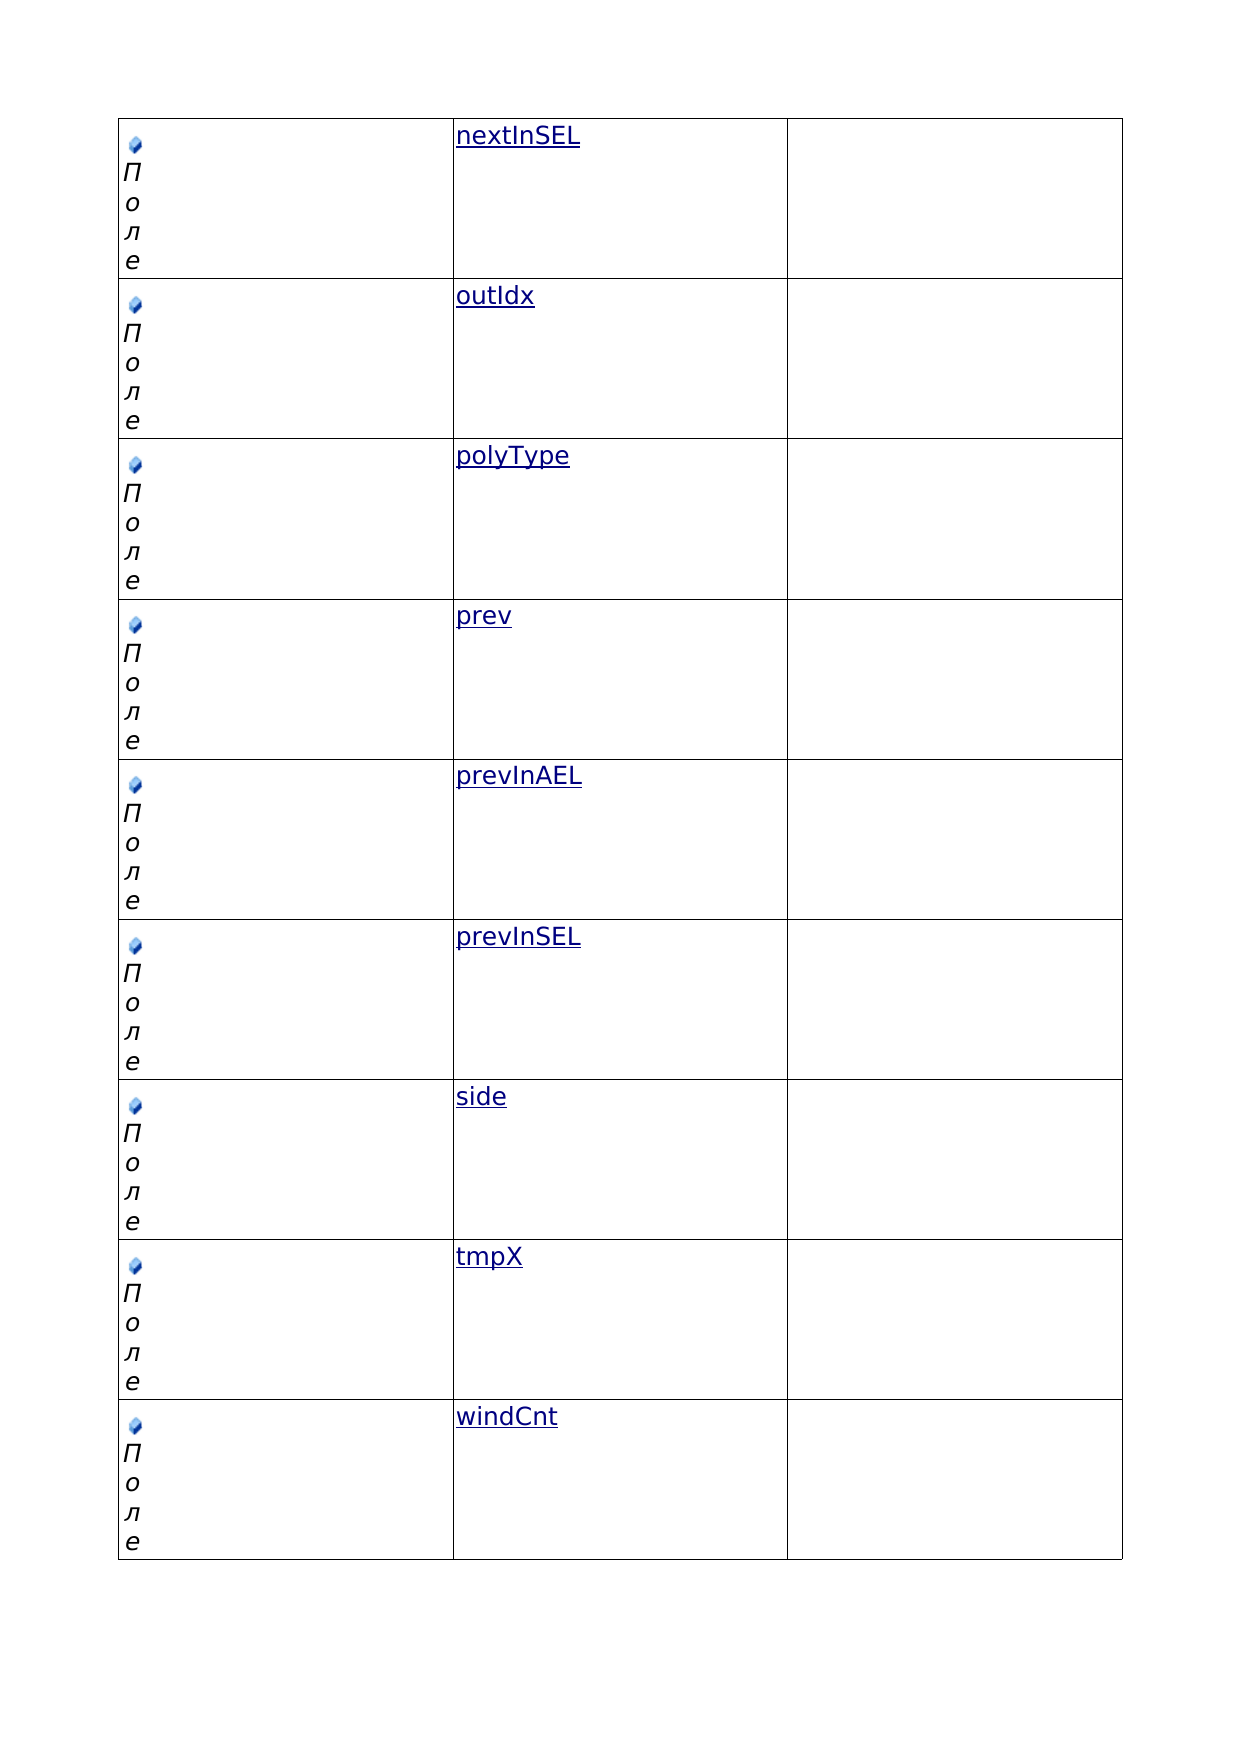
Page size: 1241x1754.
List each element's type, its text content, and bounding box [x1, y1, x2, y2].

picture [121, 613, 147, 639]
table_cell polyType [454, 439, 787, 598]
picture [121, 293, 147, 319]
table_cell prevInSEL [454, 920, 787, 1079]
table_cell outIdx [454, 279, 787, 438]
table_cell [788, 439, 1122, 598]
picture [121, 453, 147, 479]
table_cell side [454, 1080, 787, 1239]
table_cell [788, 1400, 1122, 1559]
table_cell [788, 920, 1122, 1079]
table_cell [119, 439, 453, 598]
table_cell [119, 1240, 453, 1399]
table_cell [788, 1080, 1122, 1239]
table_cell [119, 1080, 453, 1239]
table_cell [119, 119, 453, 278]
table_cell tmpX [454, 1240, 787, 1399]
picture [121, 1254, 147, 1280]
table_cell [788, 119, 1122, 278]
picture [121, 934, 147, 960]
table_cell nextInSEL [454, 119, 787, 278]
table_cell [788, 279, 1122, 438]
table_cell prev [454, 600, 787, 758]
picture [121, 133, 147, 159]
picture [121, 1414, 147, 1440]
table_cell [119, 760, 453, 919]
table_cell [788, 1240, 1122, 1399]
table_cell [119, 600, 453, 758]
table_cell windCnt [454, 1400, 787, 1559]
table_cell [788, 600, 1122, 758]
table_cell [788, 760, 1122, 919]
picture [121, 774, 147, 799]
table_cell prevInAEL [454, 760, 787, 919]
table_cell [119, 920, 453, 1079]
table_cell [119, 279, 453, 438]
picture [121, 1094, 147, 1120]
table_cell [119, 1400, 453, 1559]
